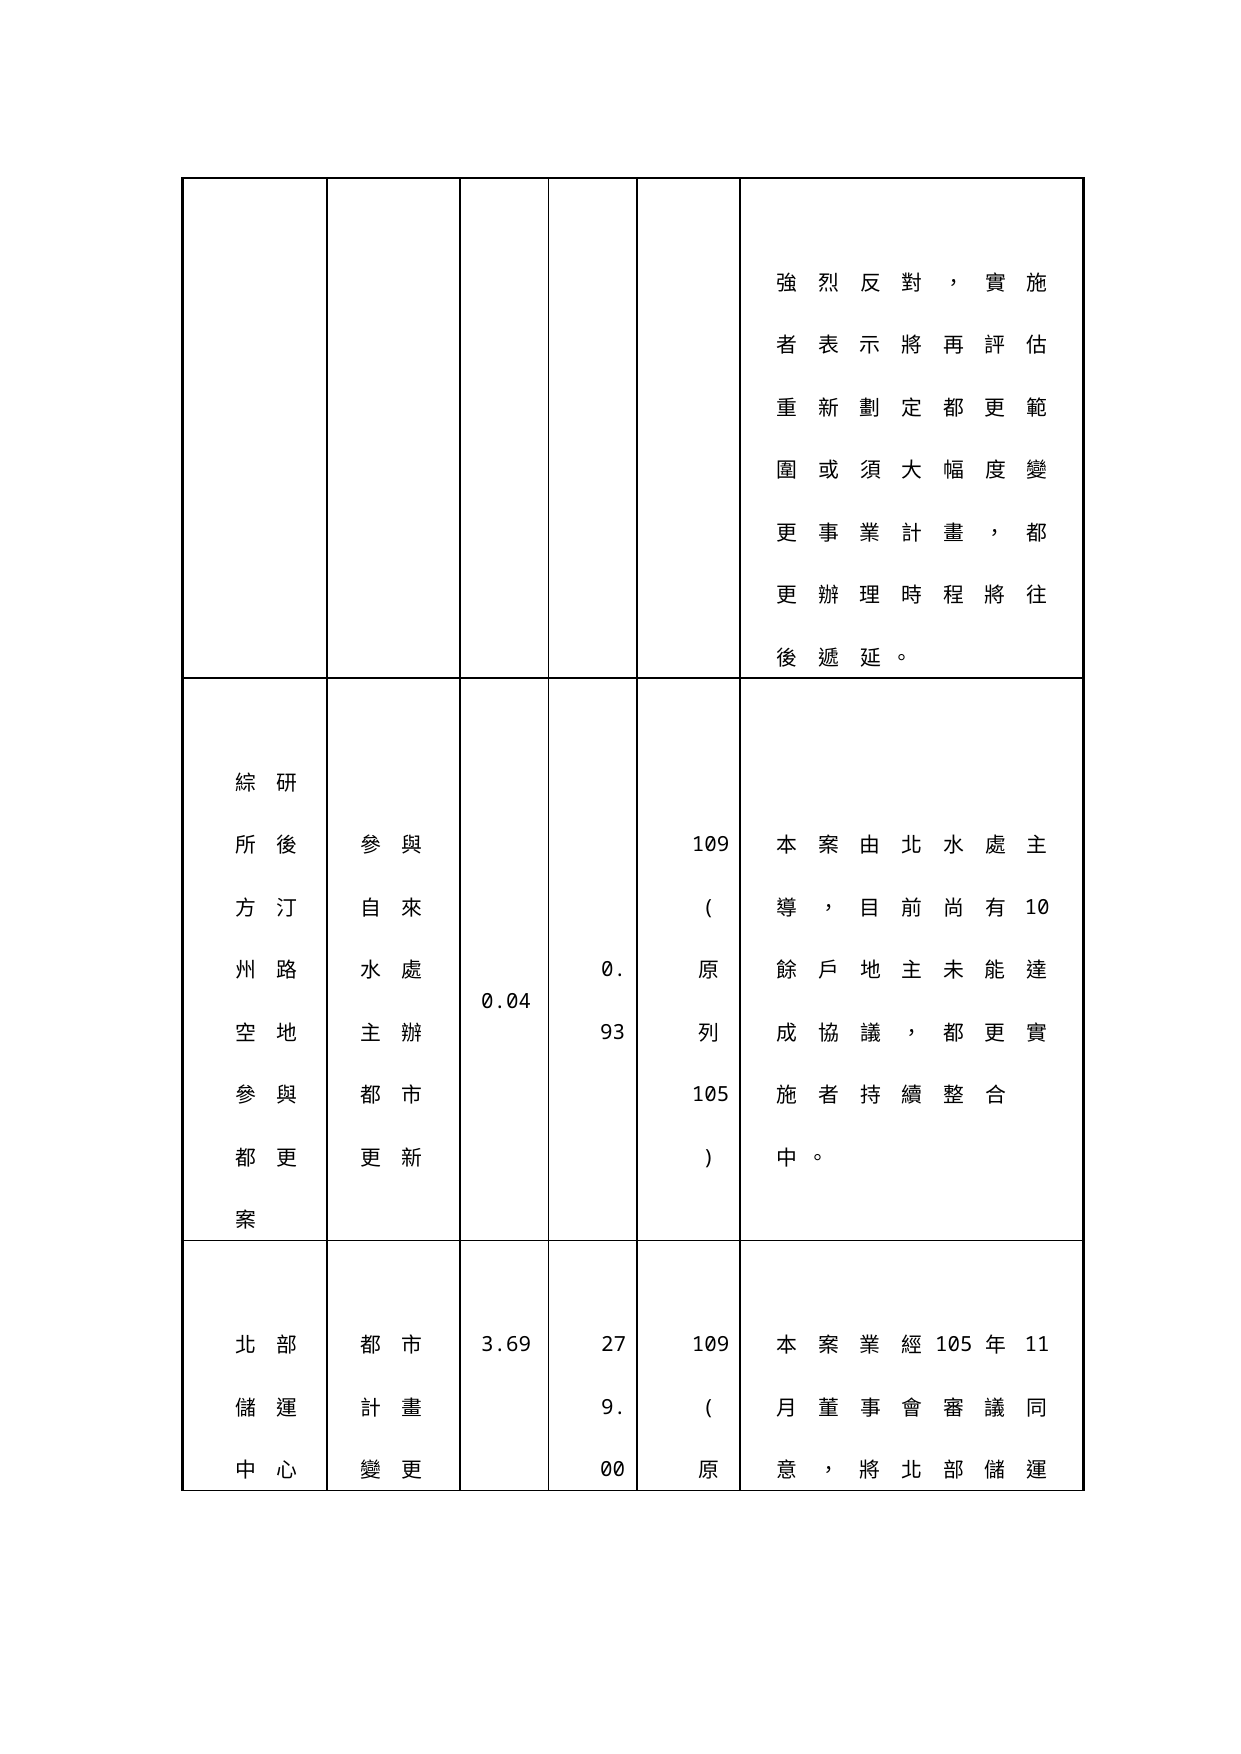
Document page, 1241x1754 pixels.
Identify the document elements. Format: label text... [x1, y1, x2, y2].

table_cell 279.00 [549, 1241, 636, 1490]
table_cell [328, 179, 459, 677]
table_cell 本案由北水處主導，目前尚有10餘戶地主未能達成協議，都更實施者持續整合中。 [741, 679, 1082, 1240]
table_cell [461, 179, 548, 677]
table_cell 都市計畫變更 [328, 1241, 459, 1490]
table_cell 本案業經105年11月董事會審議同意，將北部儲運 [741, 1241, 1082, 1490]
table_cell [184, 179, 326, 677]
table_cell 109(原列105) [638, 679, 739, 1240]
table_cell [549, 179, 636, 677]
table_cell 強烈反對，實施者表示將再評估重新劃定都更範圍或須大幅度變更事業計畫，都更辦理時程將往後遞延。 [741, 179, 1082, 677]
table_cell 北部儲運中心 [184, 1241, 326, 1490]
table_cell 綜研所後方汀州路空地參與都更案 [184, 679, 326, 1240]
table_cell 參與自來水處主辦都市更新 [328, 679, 459, 1240]
table_cell 0.93 [549, 679, 636, 1240]
table_cell [638, 179, 739, 677]
table_cell 0.04 [461, 679, 548, 1240]
table_cell 3.69 [461, 1241, 548, 1490]
table_cell 109(原 [638, 1241, 739, 1490]
